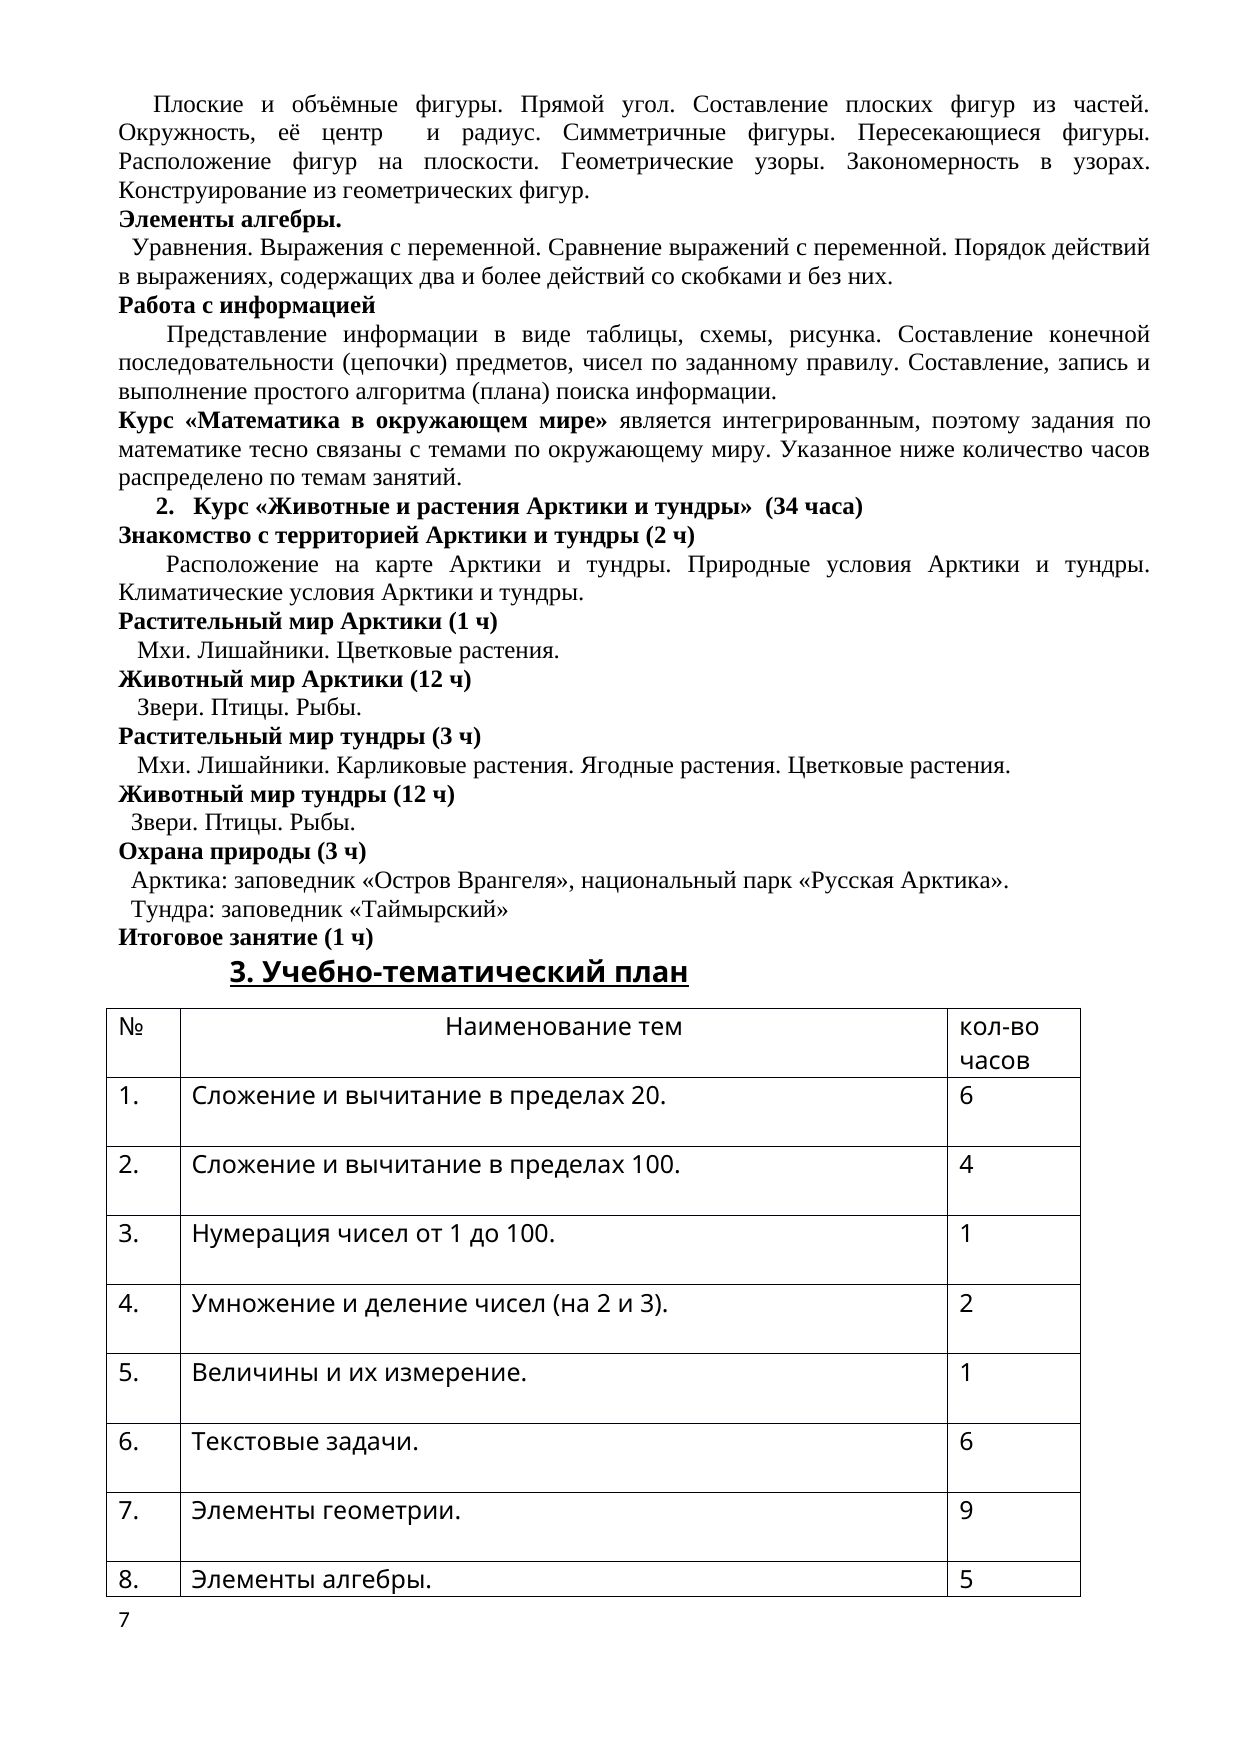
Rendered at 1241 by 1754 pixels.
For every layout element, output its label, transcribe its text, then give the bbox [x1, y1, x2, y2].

text Звери. Птицы. Рыбы. [118, 692, 1152, 721]
text Уравнения. Выражения с переменной. Сравнение выражений с переменной. Порядок действий в выражениях, содержащих два и более действий со скобками и без них. [118, 232, 1152, 290]
text Расположение на карте Арктики и тундры. Природные условия Арктики и тундры. Климатические условия Арктики и тундры. [118, 549, 1152, 606]
table_cell 6 [948, 1078, 1080, 1146]
list 3. Учебно-тематический план [229, 951, 1152, 991]
table_cell 6 [948, 1424, 1080, 1492]
text Тундра: заповедник «Таймырский» [118, 894, 1152, 922]
text Арктика: заповедник «Остров Врангеля», национальный парк «Русская Арктика». [118, 865, 1152, 894]
text Звери. Птицы. Рыбы. [118, 807, 1152, 836]
table_cell 2 [948, 1285, 1080, 1353]
table_cell Элементы геометрии. [181, 1493, 947, 1561]
table_header № [107, 1009, 180, 1077]
text Мхи. Лишайники. Карликовые растения. Ягодные растения. Цветковые растения. [118, 750, 1152, 779]
table_cell 8. [107, 1562, 180, 1596]
text Животный мир тундры (12 ч) [118, 779, 1152, 807]
text Мхи. Лишайники. Цветковые растения. [118, 635, 1152, 664]
text Плоские и объёмные фигуры. Прямой угол. Составление плоских фигур из частей. Окружность, её центр и радиус. Симметричные фигуры. Пересекающиеся фигуры. Расположение фигур на плоскости. Геометрические узоры. Закономерность в узорах. Конструирование из геометрических фигур. [118, 89, 1152, 204]
text Охрана природы (3 ч) [118, 836, 1152, 865]
table_header кол-во часов [948, 1009, 1080, 1077]
text Растительный мир тундры (3 ч) [118, 721, 1152, 750]
table_cell 1. [107, 1078, 180, 1146]
text Растительный мир Арктики (1 ч) [118, 606, 1152, 635]
table_cell Элементы алгебры. [181, 1562, 947, 1596]
table_cell 2. [107, 1147, 180, 1215]
text Животный мир Арктики (12 ч) [118, 664, 1152, 692]
table_cell Сложение и вычитание в пределах 100. [181, 1147, 947, 1215]
table_cell Текстовые задачи. [181, 1424, 947, 1492]
table_cell 5 [948, 1562, 1080, 1596]
list Курс «Животные и растения Арктики и тундры» (34 часа) [156, 491, 1152, 520]
table_cell 4. [107, 1285, 180, 1353]
table_cell 5. [107, 1354, 180, 1422]
table_cell 7. [107, 1493, 180, 1561]
text Курс «Математика в окружающем мире» является интегрированным, поэтому задания по математике тесно связаны с темами по окружающему миру. Указанное ниже количество часов распределено по темам занятий. [118, 405, 1152, 491]
table_header Наименование тем [181, 1009, 947, 1077]
table_cell 6. [107, 1424, 180, 1492]
table_cell 1 [948, 1354, 1080, 1422]
table_cell 4 [948, 1147, 1080, 1215]
table_cell 1 [948, 1216, 1080, 1284]
text Работа с информацией [118, 290, 1152, 319]
text Знакомство с территорией Арктики и тундры (2 ч) [118, 520, 1152, 549]
text Представление информации в виде таблицы, схемы, рисунка. Составление конечной последовательности (цепочки) предметов, чисел по заданному правилу. Составление, запись и выполнение простого алгоритма (плана) поиска информации. [118, 319, 1152, 405]
table_cell 3. [107, 1216, 180, 1284]
table_cell Величины и их измерение. [181, 1354, 947, 1422]
table_cell 9 [948, 1493, 1080, 1561]
table_cell Сложение и вычитание в пределах 20. [181, 1078, 947, 1146]
table_cell Умножение и деление чисел (на 2 и 3). [181, 1285, 947, 1353]
text Элементы алгебры. [118, 204, 1152, 232]
table_cell Нумерация чисел от 1 до 100. [181, 1216, 947, 1284]
text Итоговое занятие (1 ч) [118, 922, 1152, 951]
